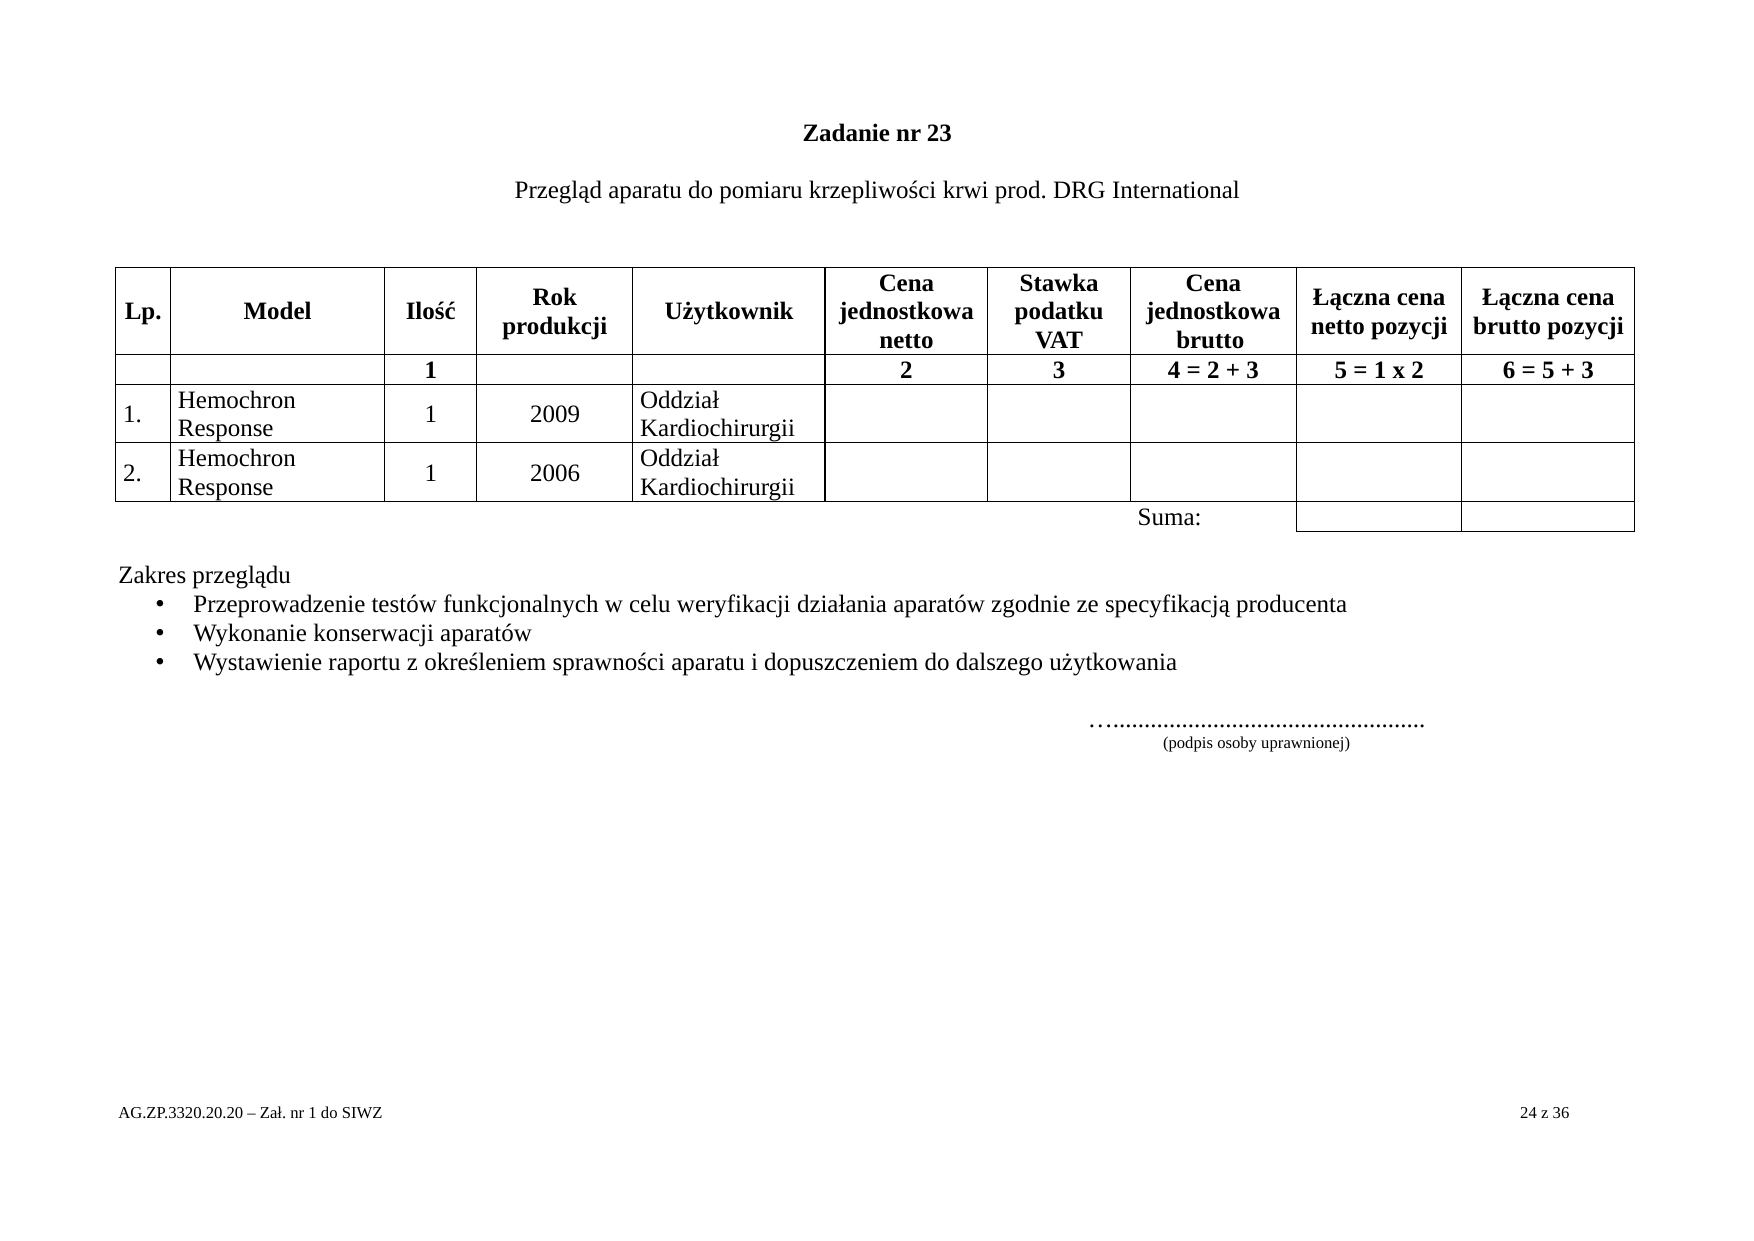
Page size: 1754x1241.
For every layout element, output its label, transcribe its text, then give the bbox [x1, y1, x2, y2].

table_header Użytkownik [633, 268, 824, 354]
table_cell 4 = 2 + 3 [1131, 355, 1296, 384]
table_header Łączna cena brutto pozycji [1462, 268, 1634, 354]
table_header Rok produkcji [477, 268, 632, 354]
table_cell 1. [116, 385, 170, 442]
table_header Lp. [116, 268, 170, 354]
table_cell Hemochron Response [171, 385, 384, 442]
table_cell [1297, 385, 1461, 442]
table_cell [1297, 443, 1461, 501]
table_cell [116, 355, 170, 384]
table_header Model [171, 268, 384, 354]
table_cell 3 [988, 355, 1130, 384]
table_header Cena jednostkowa brutto [1131, 268, 1296, 354]
list Wykonanie konserwacji aparatów [156, 618, 1636, 647]
table_cell [170, 502, 384, 531]
table_cell [477, 502, 633, 531]
list Przeprowadzenie testów funkcjonalnych w celu weryfikacji działania aparatów zgodnie ze specyfikacją producenta [156, 589, 1636, 618]
table_cell Oddział Kardiochirurgii [633, 443, 824, 501]
table_cell [826, 385, 987, 442]
table_cell 5 = 1 x 2 [1297, 355, 1461, 384]
table_cell 2009 [477, 385, 632, 442]
title Przegląd aparatu do pomiaru krzepliwości krwi prod. DRG International [118, 176, 1636, 204]
table_cell [477, 355, 632, 384]
table_cell 6 = 5 + 3 [1462, 355, 1634, 384]
table_header [118, 704, 877, 752]
table_cell [1462, 385, 1634, 442]
table_cell [116, 502, 170, 531]
table_cell [1297, 502, 1461, 531]
table_cell 2006 [477, 443, 632, 501]
table_cell Oddział Kardiochirurgii [633, 385, 824, 442]
table_header Ilość [385, 268, 476, 354]
table_cell Hemochron Response [171, 443, 384, 501]
table_cell [1131, 385, 1296, 442]
table_cell [1462, 443, 1634, 501]
table_cell 2. [116, 443, 170, 501]
table_cell [988, 443, 1130, 501]
table_cell [825, 502, 987, 531]
table_cell 1 [385, 443, 476, 501]
table_cell [1462, 502, 1634, 531]
list Wystawienie raportu z określeniem sprawności aparatu i dopuszczeniem do dalszego użytkowania [156, 647, 1636, 675]
table_cell 1 [385, 355, 476, 384]
table_cell 1 [385, 385, 476, 442]
table_header ….................................................. (podpis osoby uprawnionej) [877, 704, 1636, 752]
text Zakres przeglądu [118, 560, 1636, 589]
table_cell Suma: [1130, 502, 1296, 531]
table_cell [988, 502, 1130, 531]
table_cell [633, 355, 824, 384]
table_cell [633, 502, 825, 531]
title Zadanie nr 23 [118, 118, 1636, 147]
table_header Stawka podatku VAT [988, 268, 1130, 354]
table_cell 2 [826, 355, 987, 384]
table_cell [826, 443, 987, 501]
table_cell [384, 502, 477, 531]
table_cell [171, 355, 384, 384]
table_cell [1131, 443, 1296, 501]
table_header Cena jednostkowa netto [826, 268, 987, 354]
table_cell [988, 385, 1130, 442]
table_header Łączna cena netto pozycji [1297, 268, 1461, 354]
